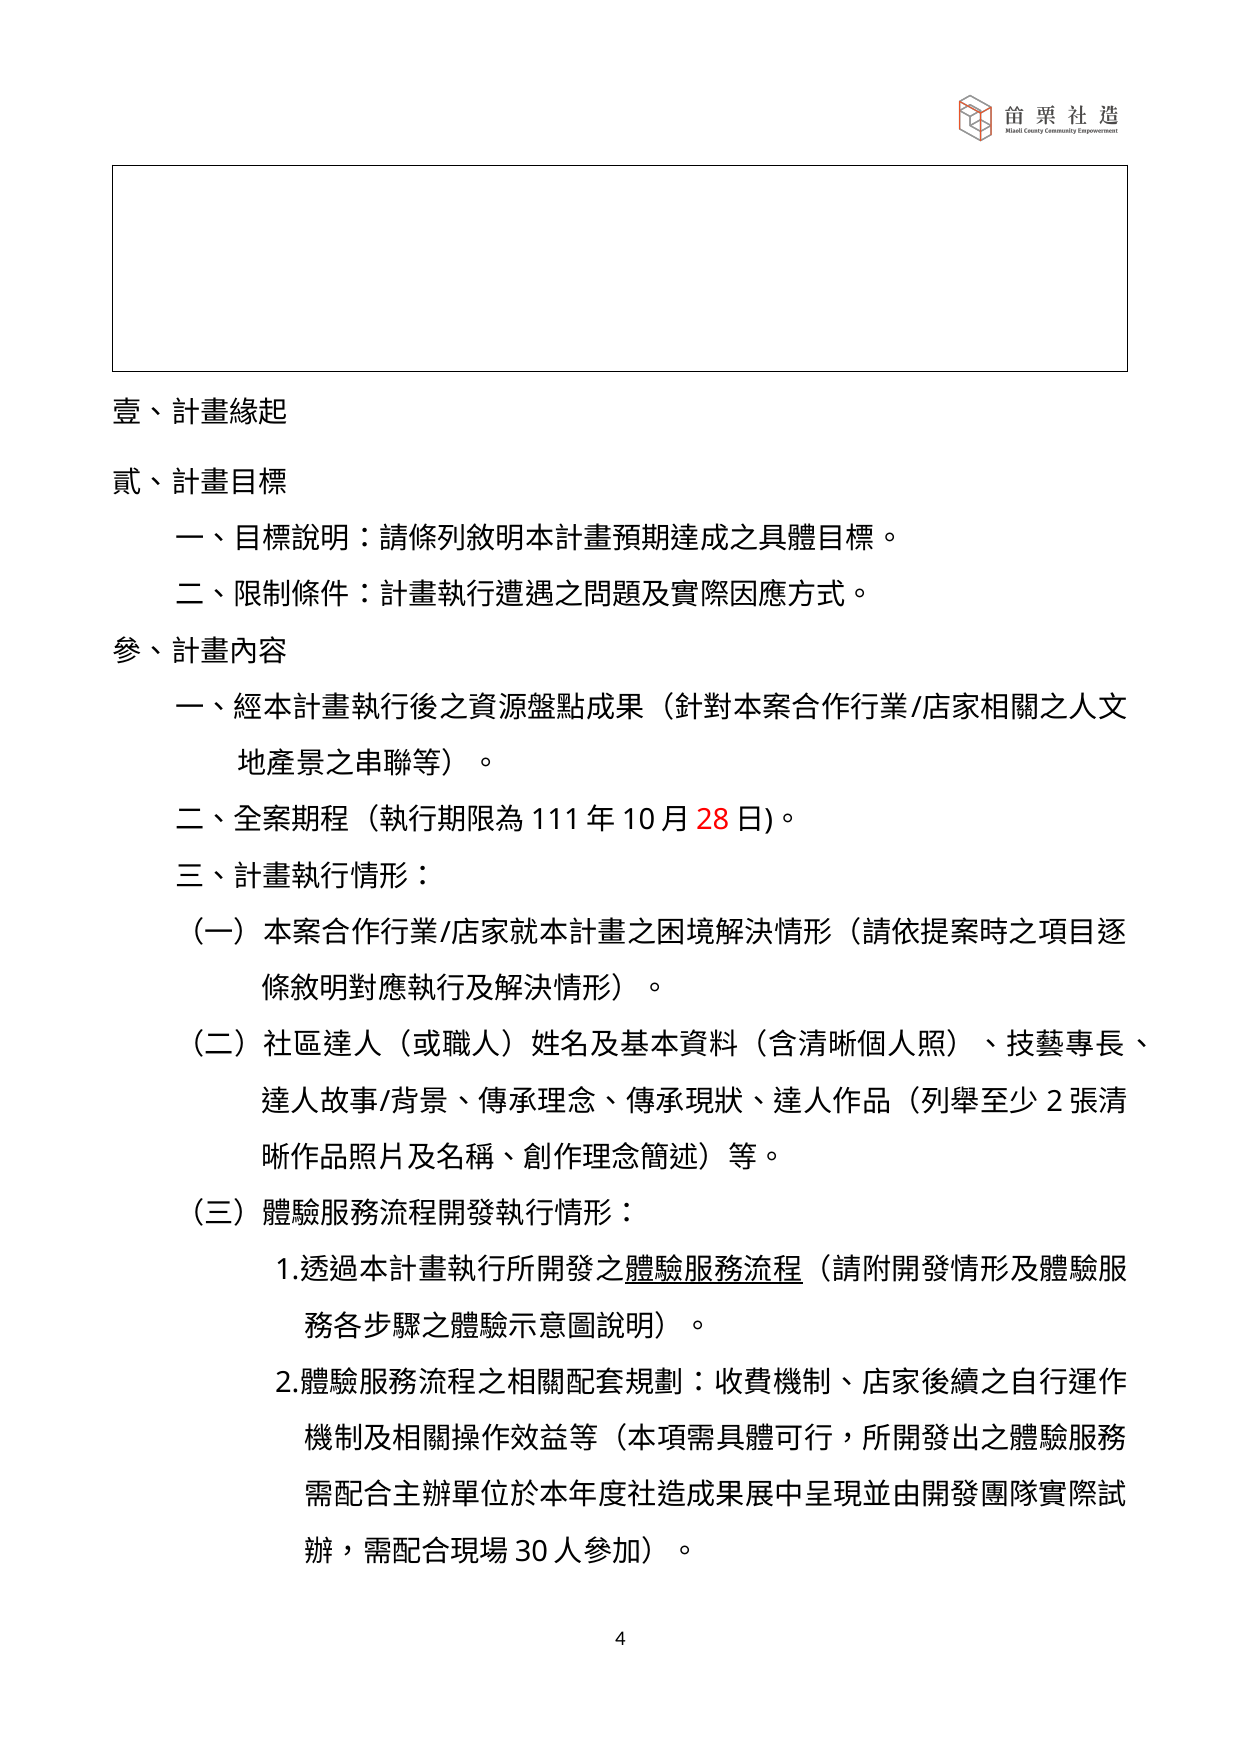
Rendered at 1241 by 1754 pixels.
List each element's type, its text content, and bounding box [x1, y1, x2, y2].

text 貳、計畫目標 [112, 447, 1128, 503]
text 1.透過本計畫執行所開發之體驗服務流程（請附開發情形及體驗服務各步驟之體驗示意圖說明）。 [275, 1235, 1128, 1347]
text （二）社區達人（或職人）姓名及基本資料（含清晰個人照）、技藝專長、達人故事/背景、傳承理念、傳承現狀、達人作品（列舉至少2張清晰作品照片及名稱、創作理念簡述）等。 [175, 1010, 1128, 1178]
text 三、計畫執行情形： [175, 841, 1128, 897]
text 一、目標說明：請條列敘明本計畫預期達成之具體目標。 [175, 503, 1128, 560]
text 2.體驗服務流程之相關配套規劃：收費機制、店家後續之自行運作機制及相關操作效益等（本項需具體可行，所開發出之體驗服務需配合主辦單位於本年度社造成果展中呈現並由開發團隊實際試辦，需配合現場30人參加）。 [275, 1347, 1128, 1572]
text （一）本案合作行業/店家就本計畫之困境解決情形（請依提案時之項目逐條敘明對應執行及解決情形）。 [175, 897, 1128, 1010]
text 二、限制條件：計畫執行遭遇之問題及實際因應方式。 [175, 560, 1128, 616]
text 參、計畫內容 [112, 616, 1128, 672]
text 二、全案期程（執行期限為111年10月28日)。 [175, 785, 1128, 841]
text 壹、計畫緣起 [112, 372, 1128, 447]
text 一、經本計畫執行後之資源盤點成果（針對本案合作行業/店家相關之人文地產景之串聯等）。 [175, 672, 1128, 785]
picture [947, 88, 1128, 148]
table_cell [113, 166, 1127, 371]
text （三）體驗服務流程開發執行情形： [175, 1178, 1128, 1235]
